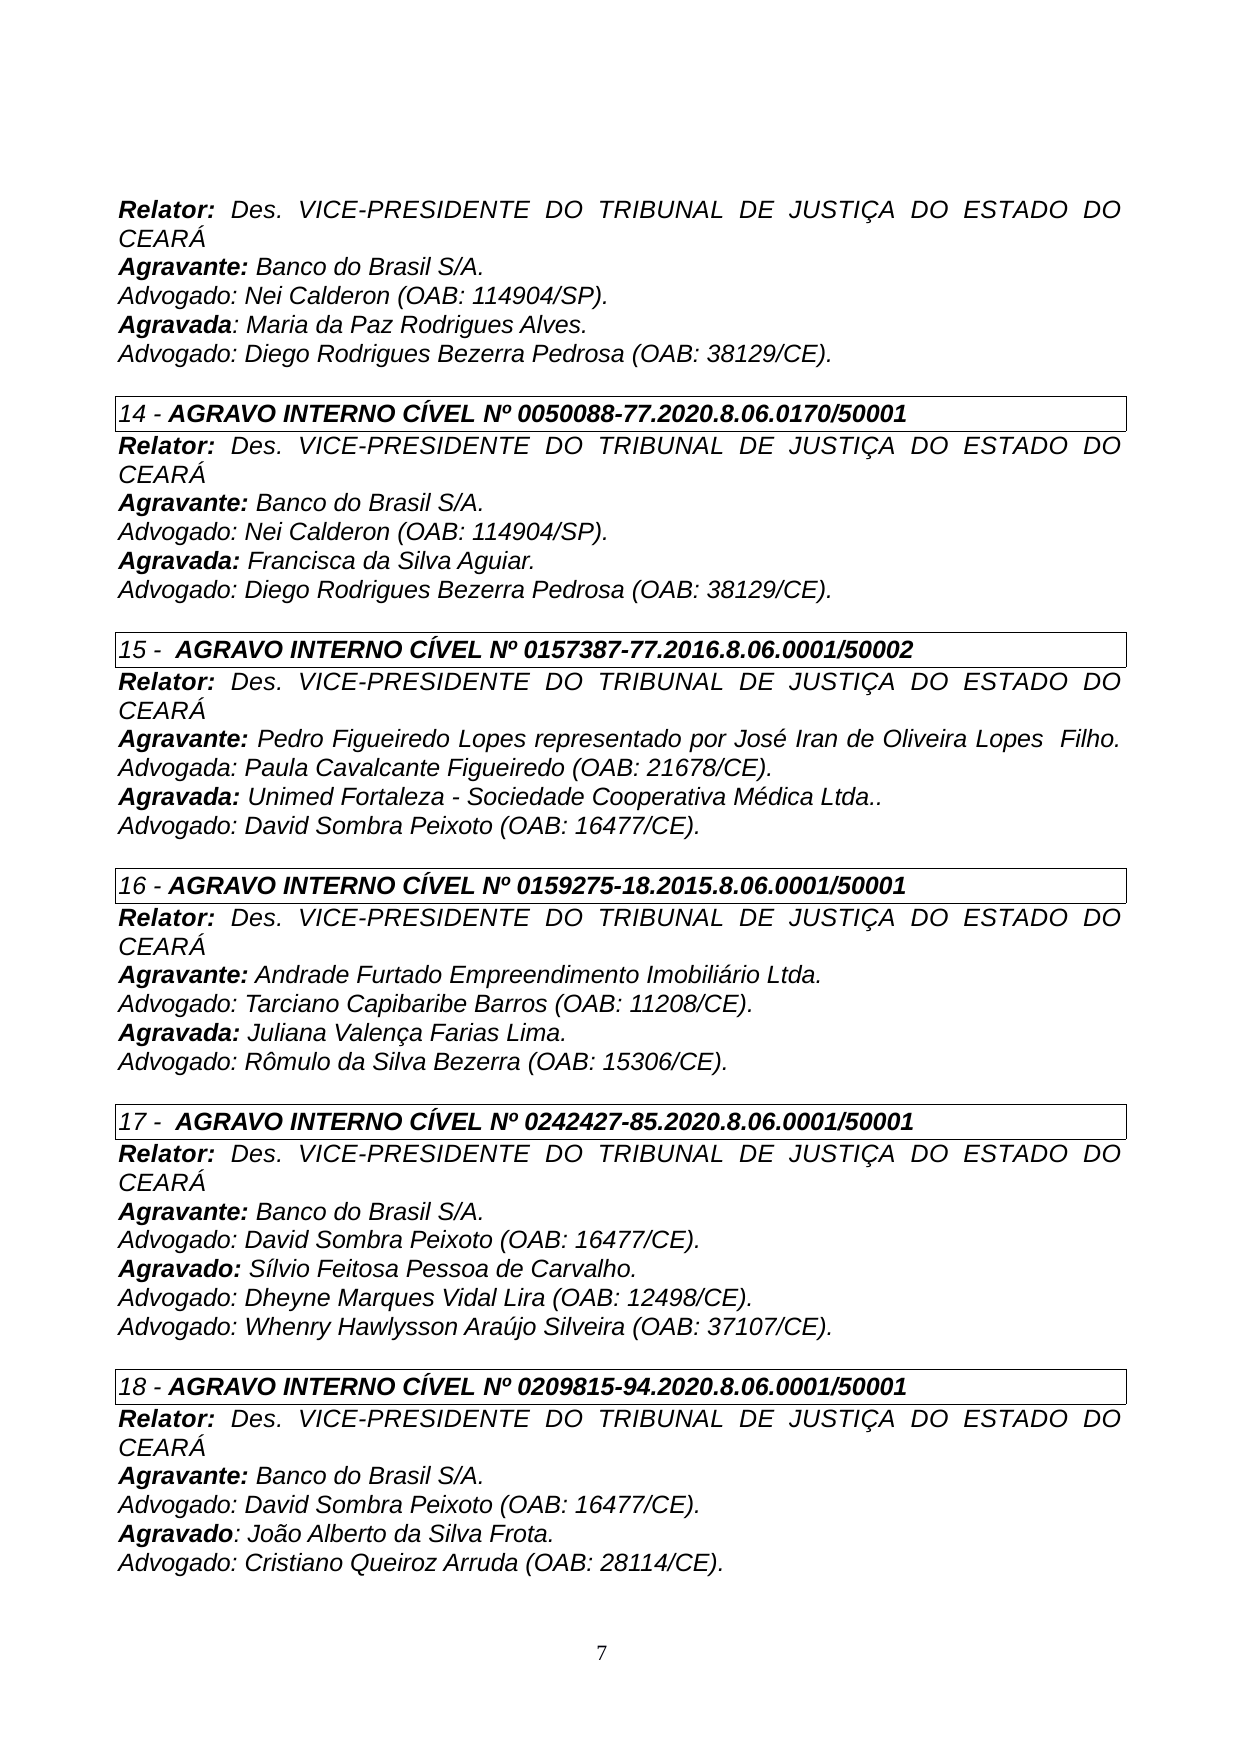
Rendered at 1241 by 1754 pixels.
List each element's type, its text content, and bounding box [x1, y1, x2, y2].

text Advogado: Cristiano Queiroz Arruda (OAB: 28114/CE). [118, 1547, 1123, 1576]
text Agravado: Sílvio Feitosa Pessoa de Carvalho. [118, 1254, 1123, 1283]
text Advogado: David Sombra Peixoto (OAB: 16477/CE). [118, 1225, 1123, 1254]
text Relator: Des. VICE-PRESIDENTE DO TRIBUNAL DE JUSTIÇA DO ESTADO DO CEARÁ [118, 1140, 1123, 1196]
text Advogado: David Sombra Peixoto (OAB: 16477/CE). [118, 1490, 1123, 1519]
text Agravante: Andrade Furtado Empreendimento Imobiliário Ltda. [118, 960, 1123, 989]
text Advogado: Nei Calderon (OAB: 114904/SP). [118, 281, 1123, 310]
text Advogado: Tarciano Capibaribe Barros (OAB: 11208/CE). [118, 989, 1123, 1018]
text Agravante: Banco do Brasil S/A. [118, 1196, 1123, 1225]
text Advogado: Diego Rodrigues Bezerra Pedrosa (OAB: 38129/CE). [118, 338, 1123, 367]
text Agravante: Banco do Brasil S/A. [118, 252, 1123, 281]
text 18 - AGRAVO INTERNO CÍVEL Nº 0209815-94.2020.8.06.0001/50001 [116, 1370, 1126, 1404]
text Advogado: Diego Rodrigues Bezerra Pedrosa (OAB: 38129/CE). [118, 574, 1123, 603]
text Advogado: Rômulo da Silva Bezerra (OAB: 15306/CE). [118, 1047, 1123, 1075]
text Advogado: Dheyne Marques Vidal Lira (OAB: 12498/CE). [118, 1283, 1123, 1311]
text 14 - AGRAVO INTERNO CÍVEL Nº 0050088-77.2020.8.06.0170/50001 [116, 397, 1126, 431]
text Relator: Des. VICE-PRESIDENTE DO TRIBUNAL DE JUSTIÇA DO ESTADO DO CEARÁ [118, 195, 1123, 252]
text Agravada: Unimed Fortaleza - Sociedade Cooperativa Médica Ltda.. [118, 782, 1123, 811]
text Agravada: Francisca da Silva Aguiar. [118, 546, 1123, 574]
text Agravada: Maria da Paz Rodrigues Alves. [118, 310, 1123, 338]
text Relator: Des. VICE-PRESIDENTE DO TRIBUNAL DE JUSTIÇA DO ESTADO DO CEARÁ [118, 432, 1123, 488]
text Advogado: Whenry Hawlysson Araújo Silveira (OAB: 37107/CE). [118, 1311, 1123, 1340]
text Agravado: João Alberto da Silva Frota. [118, 1519, 1123, 1547]
text Relator: Des. VICE-PRESIDENTE DO TRIBUNAL DE JUSTIÇA DO ESTADO DO CEARÁ [118, 668, 1123, 724]
text Advogado: David Sombra Peixoto (OAB: 16477/CE). [118, 811, 1123, 839]
text Agravante: Pedro Figueiredo Lopes representado por José Iran de Oliveira Lopes Filho. Advogada: Paula Cavalcante Figueiredo (OAB: 21678/CE). [118, 724, 1123, 782]
text Relator: Des. VICE-PRESIDENTE DO TRIBUNAL DE JUSTIÇA DO ESTADO DO CEARÁ [118, 904, 1123, 960]
text Advogado: Nei Calderon (OAB: 114904/SP). [118, 517, 1123, 546]
text 16 - AGRAVO INTERNO CÍVEL Nº 0159275-18.2015.8.06.0001/50001 [116, 869, 1126, 903]
text 17 - AGRAVO INTERNO CÍVEL Nº 0242427-85.2020.8.06.0001/50001 [116, 1105, 1126, 1139]
text Agravada: Juliana Valença Farias Lima. [118, 1018, 1123, 1047]
text 15 - AGRAVO INTERNO CÍVEL Nº 0157387-77.2016.8.06.0001/50002 [116, 633, 1126, 667]
text Agravante: Banco do Brasil S/A. [118, 1461, 1123, 1490]
text Agravante: Banco do Brasil S/A. [118, 488, 1123, 517]
text Relator: Des. VICE-PRESIDENTE DO TRIBUNAL DE JUSTIÇA DO ESTADO DO CEARÁ [118, 1405, 1123, 1461]
